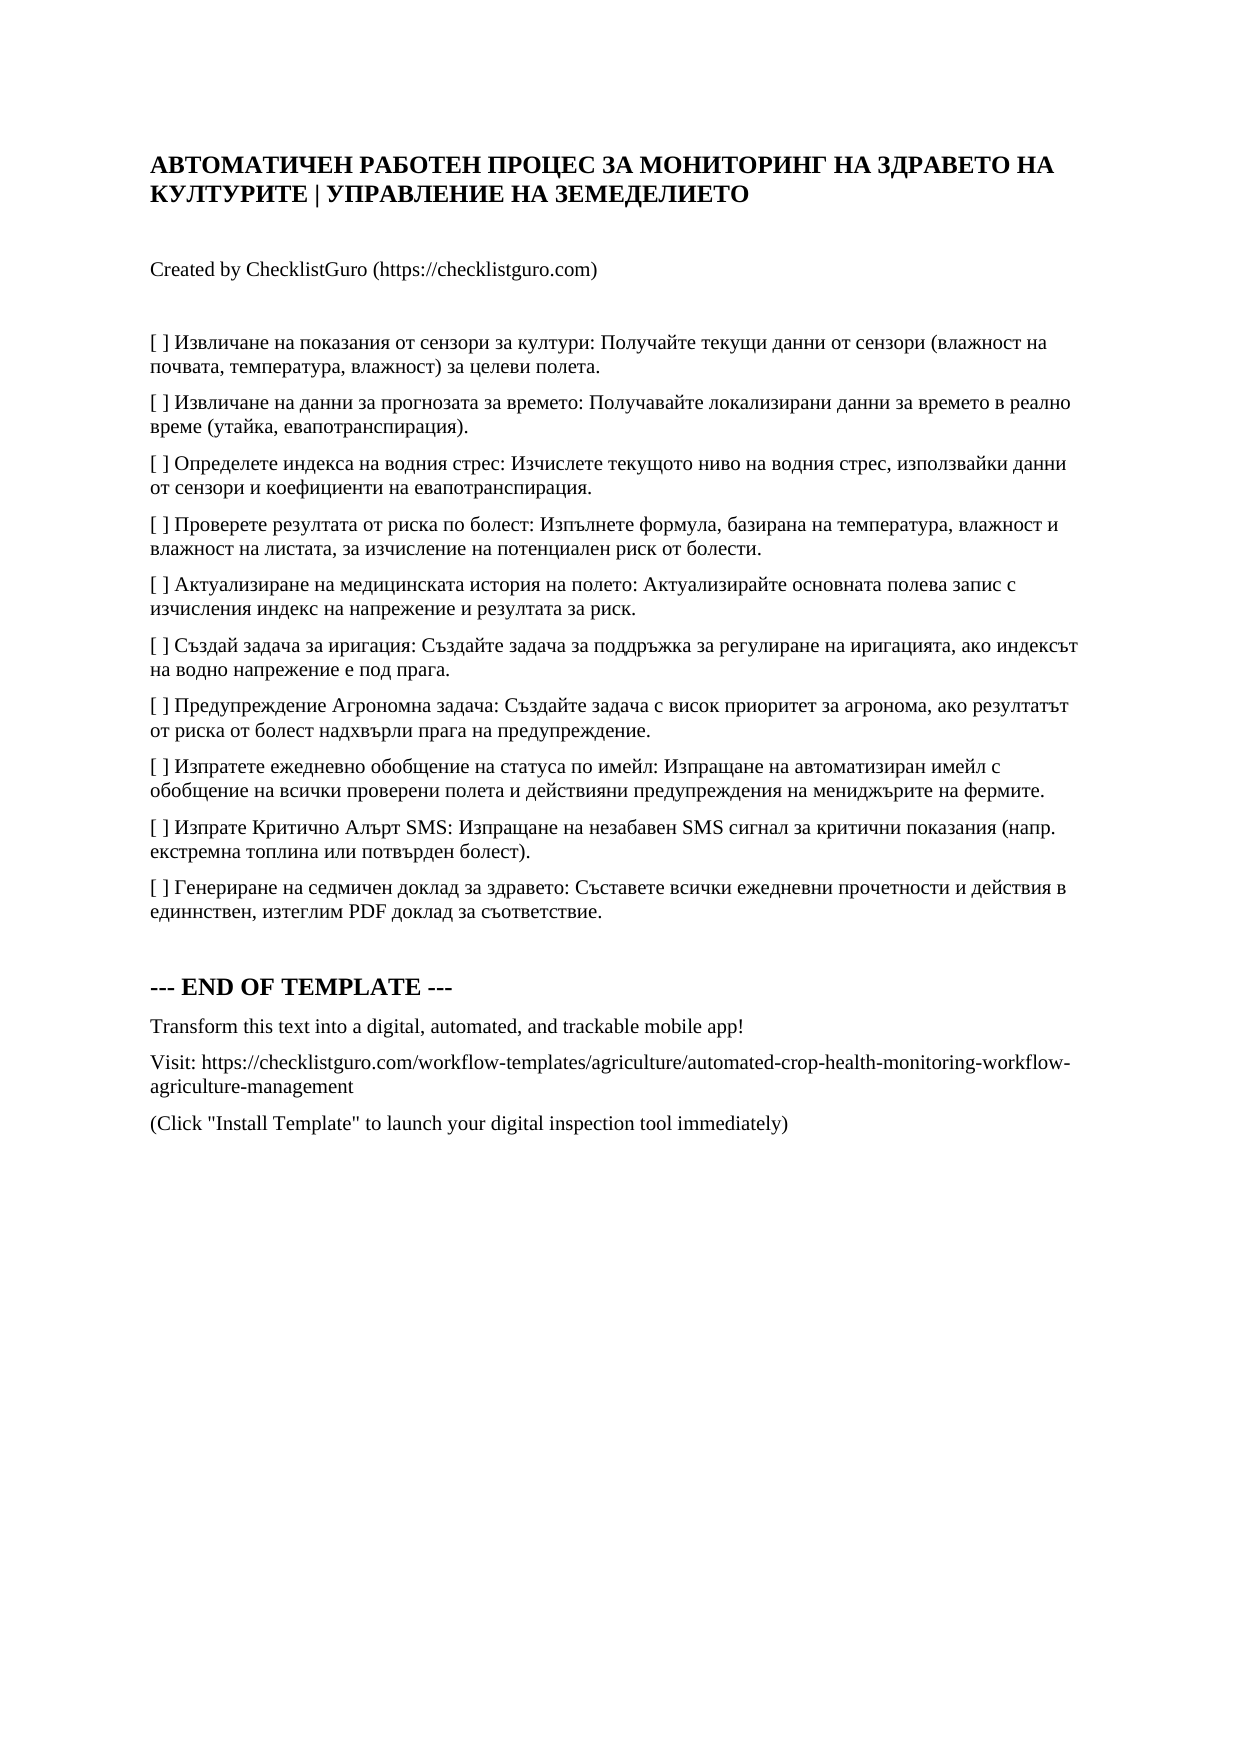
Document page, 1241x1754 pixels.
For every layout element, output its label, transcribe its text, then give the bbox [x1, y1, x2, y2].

text [ ] Изпратете ежедневно обобщение на статуса по имейл: Изпращане на автоматизиран имейл с обобщение на всички проверени полета и действияни предупреждения на мениджърите на фермите. [150, 754, 1090, 802]
text Created by ChecklistGuro (https://checklistguro.com) [150, 257, 1090, 281]
text Transform this text into a digital, automated, and trackable mobile app! [150, 1014, 1090, 1038]
text [ ] Изпрате Критично Алърт SMS: Изпращане на незабавен SMS сигнал за критични показания (напр. екстремна топлина или потвърден болест). [150, 815, 1090, 863]
text [ ] Определете индекса на водния стрес: Изчислете текущото ниво на водния стрес, използвайки данни от сензори и коефициенти на евапотранспирация. [150, 451, 1090, 499]
text [ ] Проверете резултата от риска по болест: Изпълнете формула, базирана на температура, влажност и влажност на листата, за изчисление на потенциален риск от болести. [150, 512, 1090, 560]
text [ ] Актуализиране на медицинската история на полето: Актуализирайте основната полева запис с изчисления индекс на напрежение и резултата за риск. [150, 572, 1090, 620]
text (Click "Install Template" to launch your digital inspection tool immediately) [150, 1111, 1090, 1135]
text [ ] Генериране на седмичен доклад за здравето: Съставете всички ежедневни прочетности и действия в единнствен, изтеглим PDF доклад за съответствие. [150, 875, 1090, 923]
text --- END OF TEMPLATE --- [150, 972, 1090, 1001]
text [ ] Създай задача за иригация: Създайте задача за поддръжка за регулиране на иригацията, ако индексът на водно напрежение е под прага. [150, 633, 1090, 681]
text Visit: https://checklistguro.com/workflow-templates/agriculture/automated-crop-health-monitoring-workflow-agriculture-management [150, 1050, 1090, 1098]
text [ ] Извличане на показания от сензори за култури: Получайте текущи данни от сензори (влажност на почвата, температура, влажност) за целеви полета. [150, 330, 1090, 378]
text АВТОМАТИЧЕН РАБОТЕН ПРОЦЕС ЗА МОНИТОРИНГ НА ЗДРАВЕТО НА КУЛТУРИТЕ | УПРАВЛЕНИЕ НА ЗЕМЕДЕЛИЕТО [150, 150, 1090, 207]
text [ ] Извличане на данни за прогнозата за времето: Получавайте локализирани данни за времето в реално време (утайка, евапотранспирация). [150, 390, 1090, 438]
text [ ] Предупреждение Агрономна задача: Създайте задача с висок приоритет за агронома, ако резултатът от риска от болест надхвърли прага на предупреждение. [150, 693, 1090, 742]
